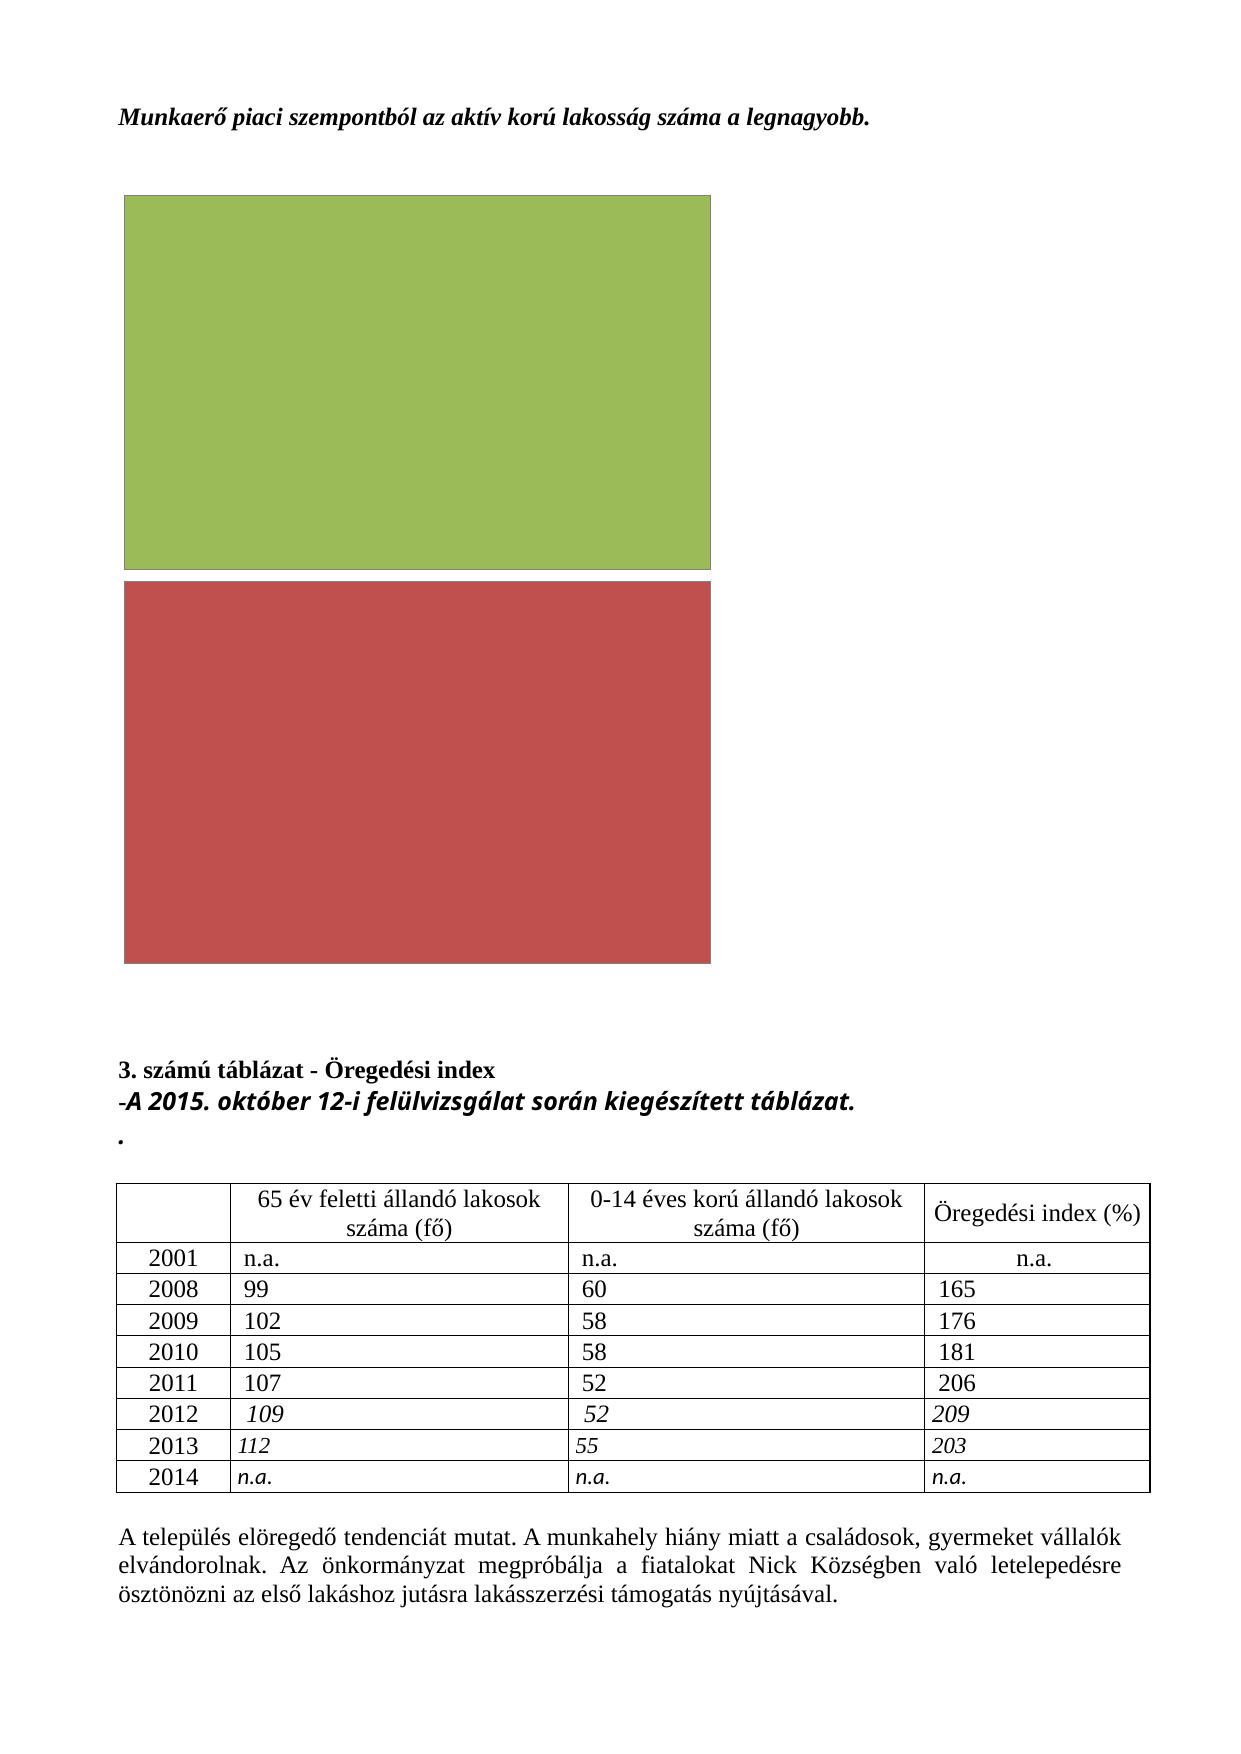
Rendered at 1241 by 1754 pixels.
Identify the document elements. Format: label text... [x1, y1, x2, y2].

table_cell 65 év feletti állandó lakosok száma (fő) [231, 1184, 568, 1242]
table_cell 2011 [117, 1368, 230, 1398]
table_cell 55 [569, 1430, 924, 1460]
table_cell 2009 [117, 1305, 230, 1335]
table_header [925, 1152, 1150, 1183]
table_cell 2014 [117, 1461, 230, 1492]
table_header [116, 1152, 568, 1183]
table_cell 58 [569, 1336, 924, 1367]
table_cell n.a. [231, 1243, 568, 1273]
text . [118, 1118, 1122, 1152]
table_cell n.a. [925, 1243, 1149, 1273]
table_cell 60 [569, 1274, 924, 1304]
table_cell 2012 [117, 1399, 230, 1429]
table_cell 2010 [117, 1336, 230, 1367]
table_header [568, 1152, 924, 1183]
table_cell 203 [925, 1430, 1149, 1460]
text A település elöregedő tendenciát mutat. A munkahely hiány miatt a családosok, gyermeket vállalók elvándorolnak. Az önkormányzat megpróbálja a fiatalokat Nick Községben való letelepedésre ösztönözni az első lakáshoz jutásra lakásszerzési támogatás nyújtásával. [118, 1522, 1122, 1608]
table_cell 52 [569, 1399, 924, 1429]
table_cell n.a. [569, 1461, 924, 1492]
table_cell n.a. [925, 1461, 1149, 1492]
table_cell 99 [231, 1274, 568, 1304]
table_cell 165 [925, 1274, 1149, 1304]
table_cell 112 [231, 1430, 568, 1460]
table_cell 206 [925, 1368, 1149, 1398]
table_cell 109 [231, 1399, 568, 1429]
table_cell 102 [231, 1305, 568, 1335]
table_cell 0-14 éves korú állandó lakosok száma (fő) [569, 1184, 924, 1242]
table_cell 2008 [117, 1274, 230, 1304]
table_cell 107 [231, 1368, 568, 1398]
table_cell 181 [925, 1336, 1149, 1367]
table_cell Öregedési index (%) [925, 1184, 1149, 1242]
text -A 2015. október 12-i felülvizsgálat során kiegészített táblázat. [118, 1084, 1122, 1118]
table_cell 2013 [117, 1430, 230, 1460]
table_cell n.a. [231, 1461, 568, 1492]
table_cell 58 [569, 1305, 924, 1335]
table_cell n.a. [569, 1243, 924, 1273]
text 3. számú táblázat - Öregedési index [118, 1055, 1122, 1084]
text Munkaerő piaci szempontból az aktív korú lakosság száma a legnagyobb. [118, 102, 1122, 131]
table_cell 105 [231, 1336, 568, 1367]
table_cell [117, 1184, 230, 1242]
table_cell 2001 [117, 1243, 230, 1273]
table_cell 176 [925, 1305, 1149, 1335]
table_cell 52 [569, 1368, 924, 1398]
table_cell 209 [925, 1399, 1149, 1429]
